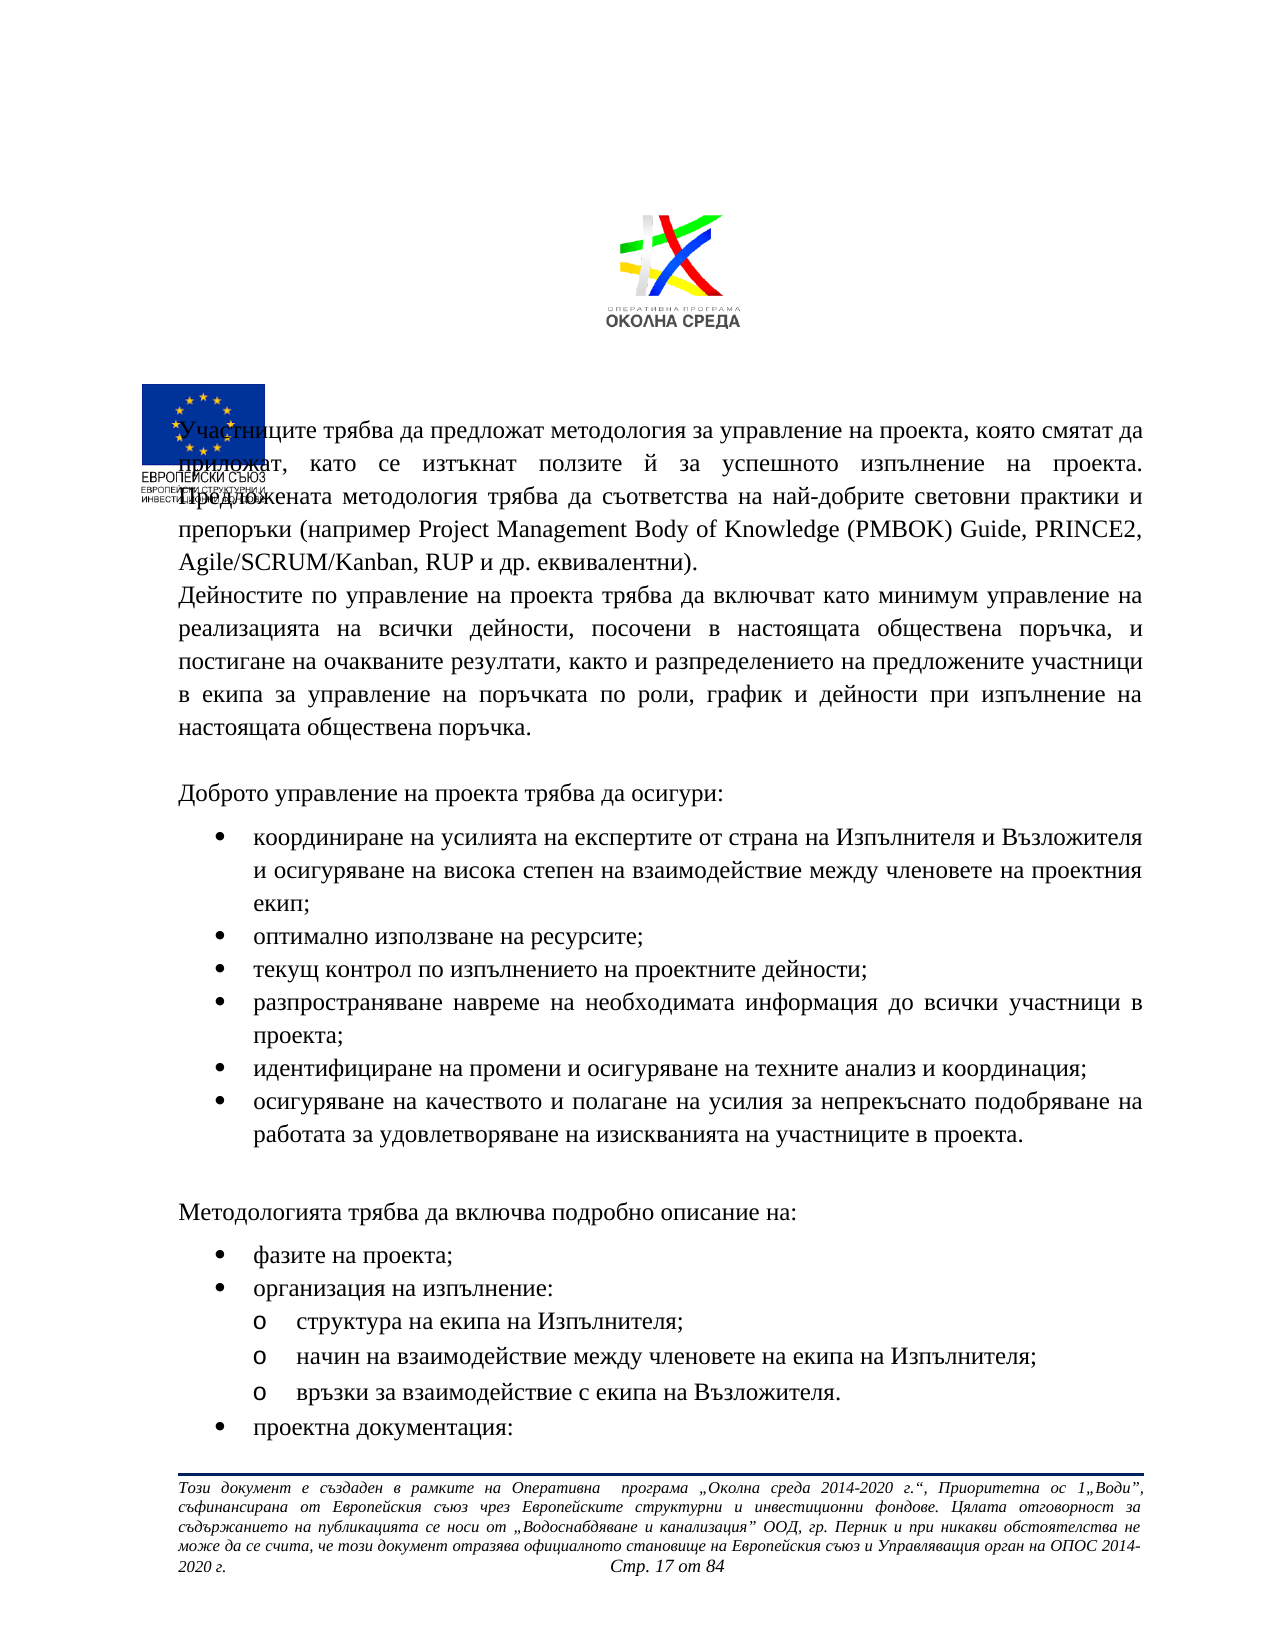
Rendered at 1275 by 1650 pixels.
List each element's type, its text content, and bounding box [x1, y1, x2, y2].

list координиране на усилията на експертите от страна на Изпълнителя и Възложителя и осигуряване на висока степен на взаимодействие между членовете на проектния екип; [216, 822, 1144, 916]
list разпространяване навреме на необходимата информация до всички участници в проекта; [216, 987, 1144, 1048]
list фазите на проекта; [216, 1240, 1144, 1268]
text Участниците трябва да предложат методология за управление на проекта, която смятат да приложат, като се изтъкнат ползите й за успешното изпълнение на проекта. Предложената методология трябва да съответства на най-добрите световни практики и препоръки (например Project Management Body of Knowledge (PMBOK) Guide, PRINCE2, Agile/SCRUM/Kanban, RUP и др. еквивалентни). [178, 415, 1144, 576]
list текущ контрол по изпълнението на проектните дейности; [216, 954, 1144, 982]
list организация на изпълнение: [216, 1273, 1144, 1302]
list структура на екипа на Изпълнителя; [252, 1306, 1144, 1337]
text Дейностите по управление на проекта трябва да включват като минимум управление на реализацията на всички дейности, посочени в настоящата обществена поръчка, и постигане на очакваните резултати, както и разпределението на предложените участници в екипа за управление на поръчката по роли, график и дейности при изпълнение на настоящата обществена поръчка. [178, 580, 1144, 741]
list начин на взаимодействие между членовете на екипа на Изпълнителя; [252, 1341, 1144, 1372]
list осигуряване на качеството и полагане на усилия за непрекъснато подобряване на работата за удовлетворяване на изискванията на участниците в проекта. [216, 1086, 1144, 1148]
text Доброто управление на проекта трябва да осигури: [178, 778, 1144, 807]
list идентифициране на промени и осигуряване на техните анализ и координация; [216, 1053, 1144, 1082]
list връзки за взаимодействие с екипа на Възложителя. [252, 1377, 1144, 1407]
list проектна документация: [216, 1412, 1144, 1441]
list оптимално използване на ресурсите; [216, 921, 1144, 949]
text Методологията трябва да включва подробно описание на: [178, 1197, 1144, 1225]
